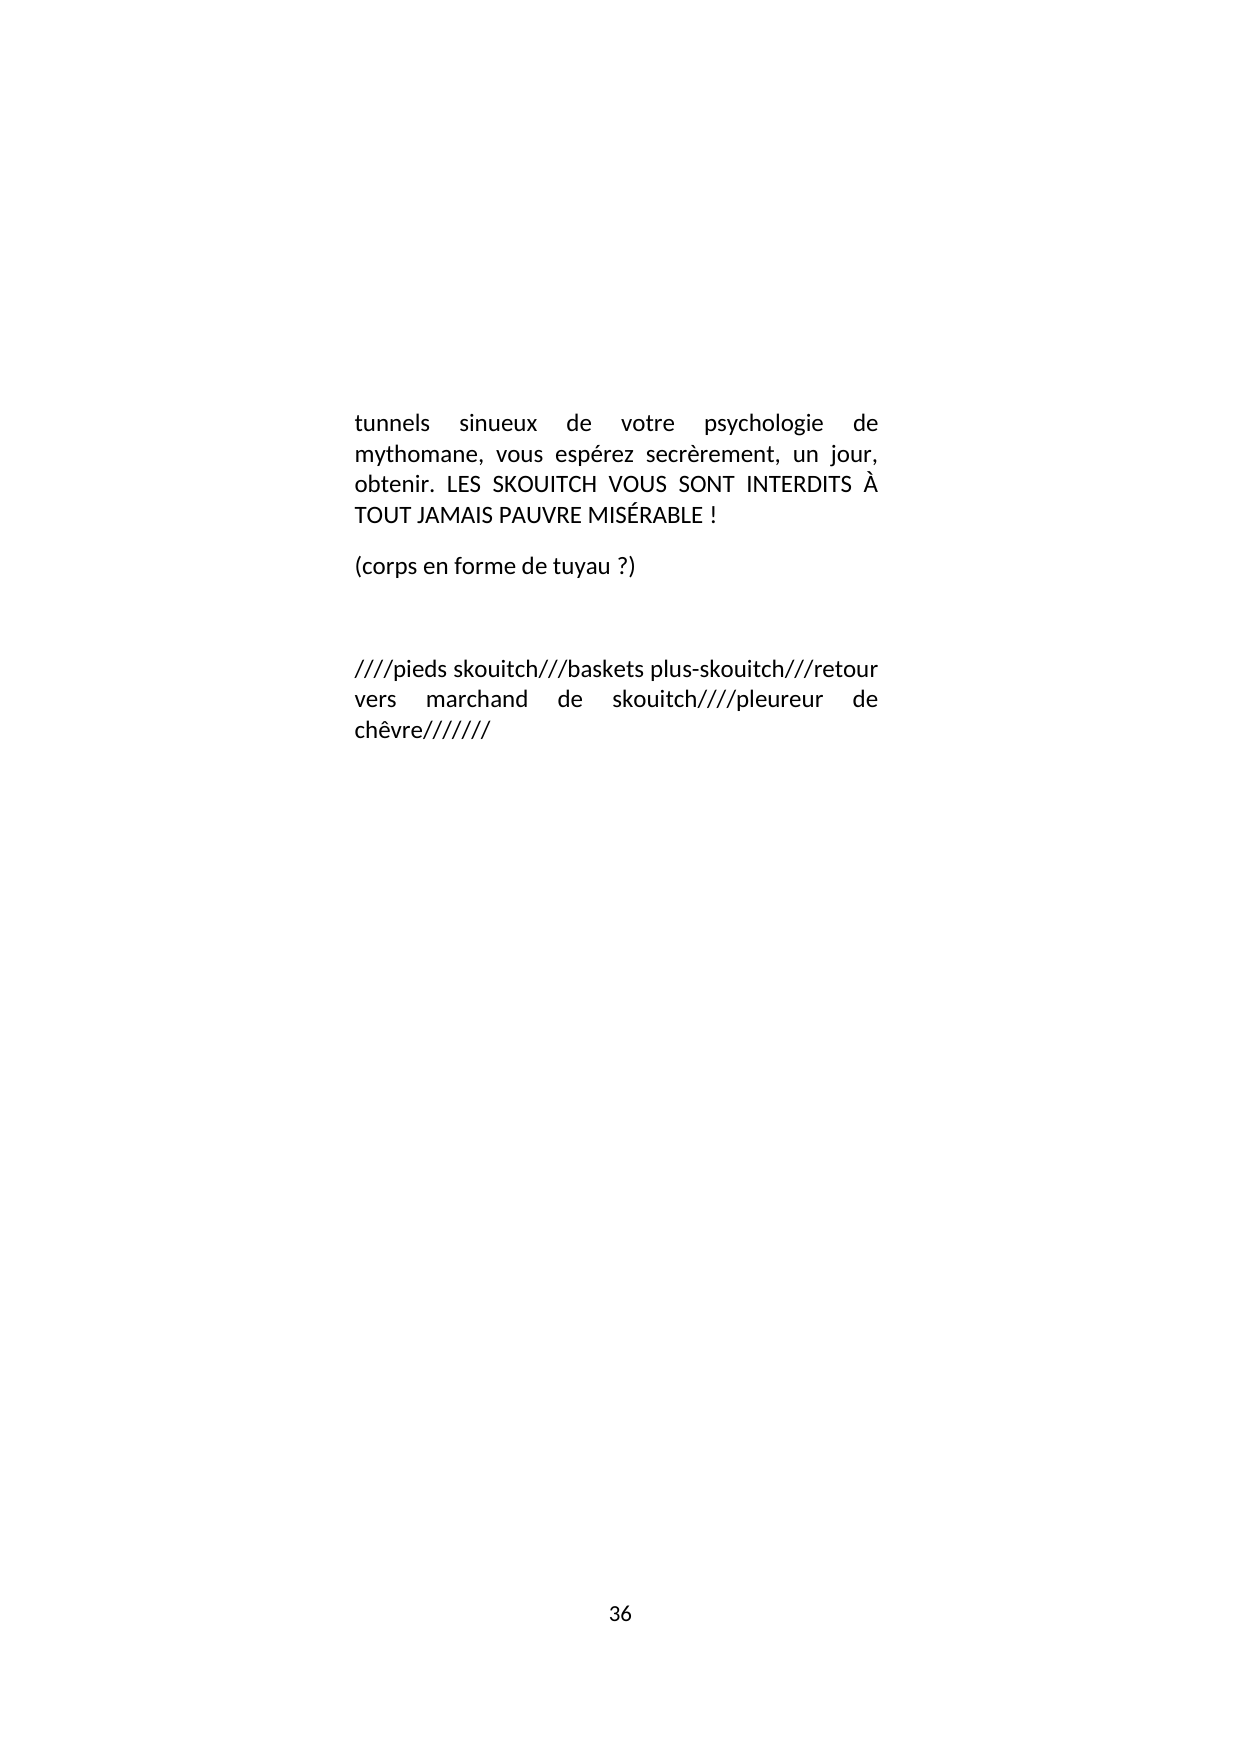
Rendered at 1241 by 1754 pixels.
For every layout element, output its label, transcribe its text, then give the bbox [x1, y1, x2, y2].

text (corps en forme de tuyau ?) [354, 550, 879, 581]
text tunnels sinueux de votre psychologie de mythomane, vous espérez secrèrement, un jour, obtenir. LES SKOUITCH VOUS SONT INTERDITS À TOUT JAMAIS PAUVRE MISÉRABLE ! [354, 407, 879, 529]
text ////pieds skouitch///baskets plus-skouitch///retour vers marchand de skouitch////pleureur de chêvre/////// [354, 653, 879, 745]
